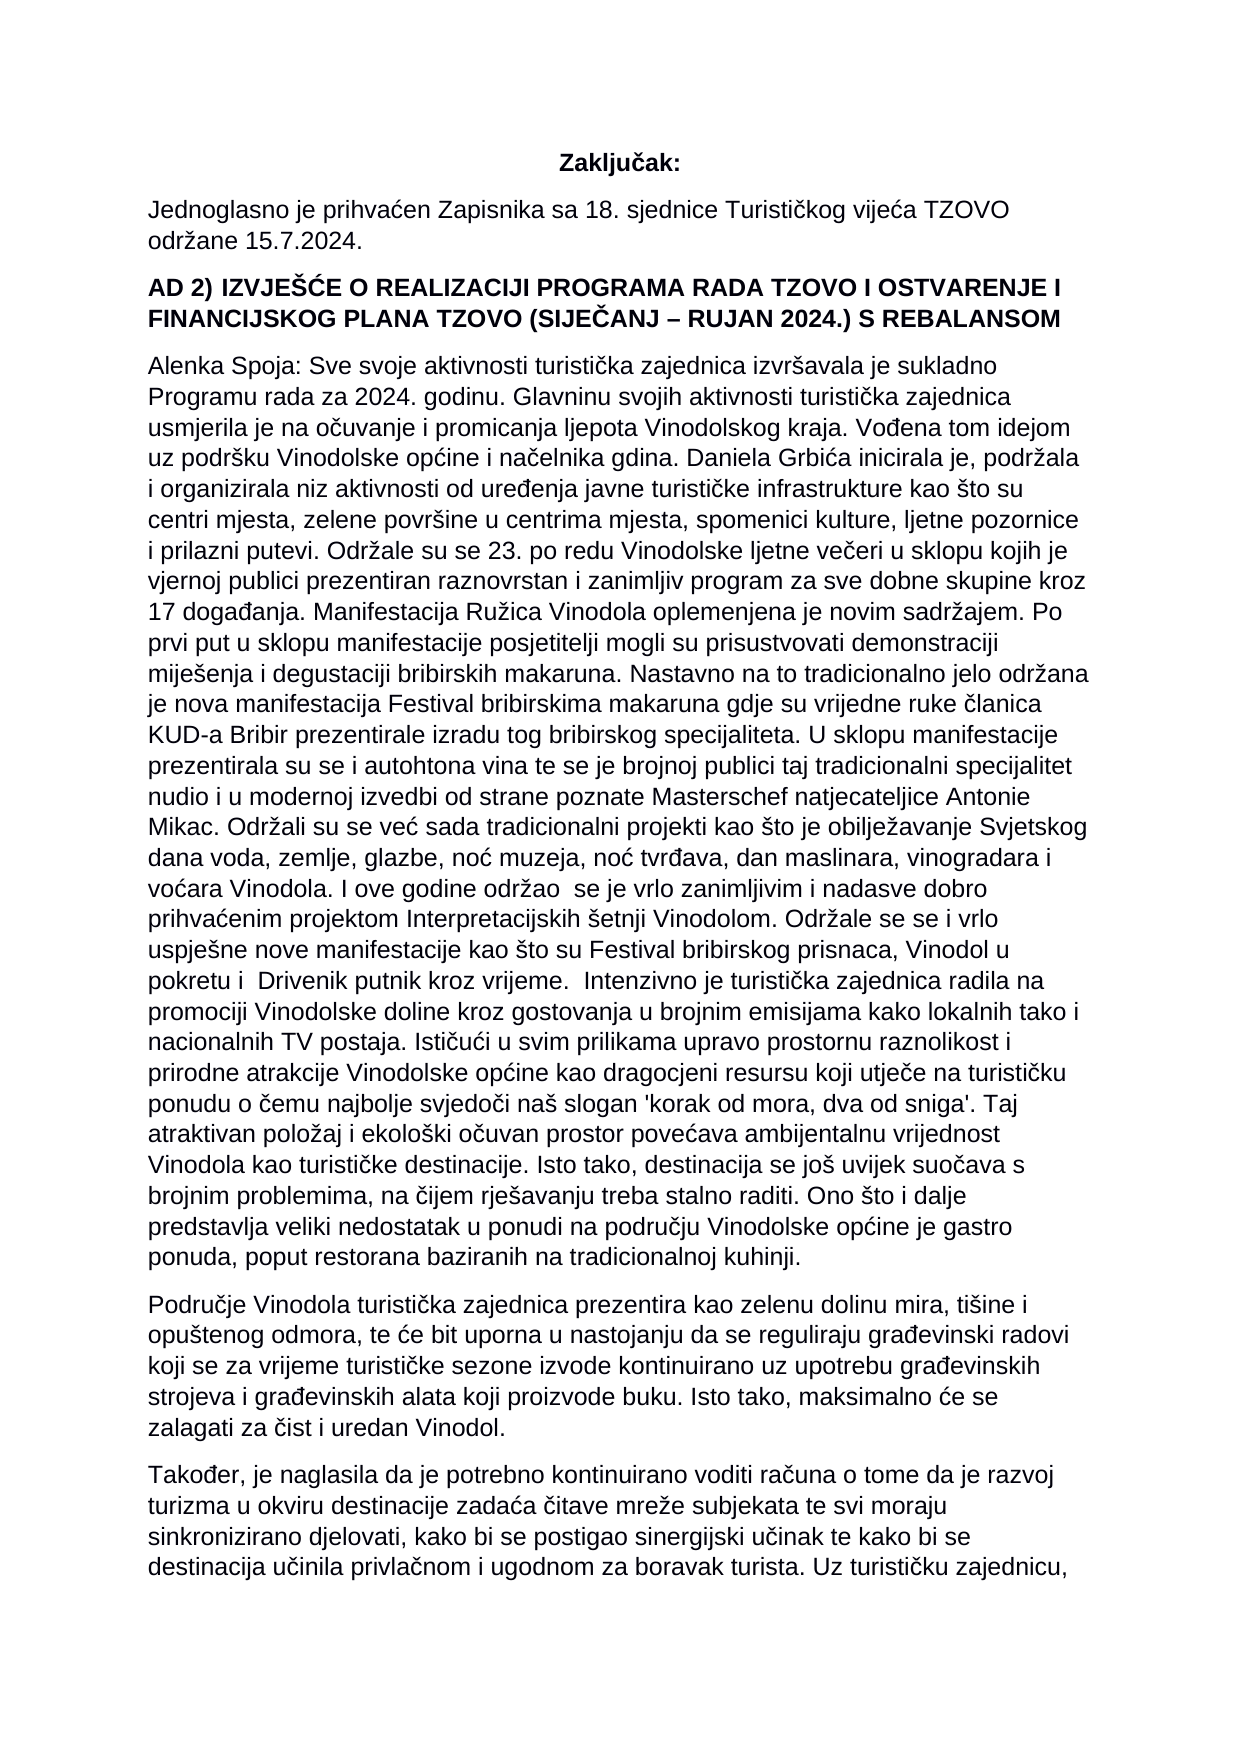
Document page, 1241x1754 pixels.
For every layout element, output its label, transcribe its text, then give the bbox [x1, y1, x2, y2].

text Također, je naglasila da je potrebno kontinuirano voditi računa o tome da je razvoj turizma u okviru destinacije zadaća čitave mreže subjekata te svi moraju sinkronizirano djelovati, kako bi se postigao sinergijski učinak te kako bi se destinacija učinila privlačnom i ugodnom za boravak turista. Uz turističku zajednicu, [148, 1460, 1093, 1581]
text Alenka Spoja: Sve svoje aktivnosti turistička zajednica izvršavala je sukladno Programu rada za 2024. godinu. Glavninu svojih aktivnosti turistička zajednica usmjerila je na očuvanje i promicanja ljepota Vinodolskog kraja. Vođena tom idejom uz podršku Vinodolske općine i načelnika gdina. Daniela Grbića inicirala je, podržala i organizirala niz aktivnosti od uređenja javne turističke infrastrukture kao što su centri mjesta, zelene površine u centrima mjesta, spomenici kulture, ljetne pozornice i prilazni putevi. Održale su se 23. po redu Vinodolske ljetne večeri u sklopu kojih je vjernoj publici prezentiran raznovrstan i zanimljiv program za sve dobne skupine kroz 17 događanja. Manifestacija Ružica Vinodola oplemenjena je novim sadržajem. Po prvi put u sklopu manifestacije posjetitelji mogli su prisustvovati demonstraciji miješenja i degustaciji bribirskih makaruna. Nastavno na to tradicionalno jelo održana je nova manifestacija Festival bribirskima makaruna gdje su vrijedne ruke članica KUD-a Bribir prezentirale izradu tog bribirskog specijaliteta. U sklopu manifestacije prezentirala su se i autohtona vina te se je brojnoj publici taj tradicionalni specijalitet nudio i u modernoj izvedbi od strane poznate Masterschef natjecateljice Antonie Mikac. Održali su se već sada tradicionalni projekti kao što je obilježavanje Svjetskog dana voda, zemlje, glazbe, noć muzeja, noć tvrđava, dan maslinara, vinogradara i voćara Vinodola. I ove godine održao se je vrlo zanimljivim i nadasve dobro prihvaćenim projektom Interpretacijskih šetnji Vinodolom. Održale se se i vrlo uspješne nove manifestacije kao što su Festival bribirskog prisnaca, Vinodol u pokretu i Drivenik putnik kroz vrijeme. Intenzivno je turistička zajednica radila na promociji Vinodolske doline kroz gostovanja u brojnim emisijama kako lokalnih tako i nacionalnih TV postaja. Ističući u svim prilikama upravo prostornu raznolikost i prirodne atrakcije Vinodolske općine kao dragocjeni resursu koji utječe na turističku ponudu o čemu najbolje svjedoči naš slogan 'korak od mora, dva od sniga'. Taj atraktivan položaj i ekološki očuvan prostor povećava ambijentalnu vrijednost Vinodola kao turističke destinacije. Isto tako, destinacija se još uvijek suočava s brojnim problemima, na čijem rješavanju treba stalno raditi. Ono što i dalje predstavlja veliki nedostatak u ponudi na području Vinodolske općine je gastro ponuda, poput restorana baziranih na tradicionalnoj kuhinji. [148, 351, 1093, 1271]
text AD 2) IZVJEŠĆE O REALIZACIJI PROGRAMA RADA TZOVO I OSTVARENJE I FINANCIJSKOG PLANA TZOVO (SIJEČANJ – RUJAN 2024.) S REBALANSOM [148, 273, 1093, 333]
text Područje Vinodola turistička zajednica prezentira kao zelenu dolinu mira, tišine i opuštenog odmora, te će bit uporna u nastojanju da se reguliraju građevinski radovi koji se za vrijeme turističke sezone izvode kontinuirano uz upotrebu građevinskih strojeva i građevinskih alata koji proizvode buku. Isto tako, maksimalno će se zalagati za čist i uredan Vinodol. [148, 1290, 1093, 1441]
text Zaključak: [148, 148, 1093, 176]
text Jednoglasno je prihvaćen Zapisnika sa 18. sjednice Turističkog vijeća TZOVO održane 15.7.2024. [148, 195, 1093, 254]
